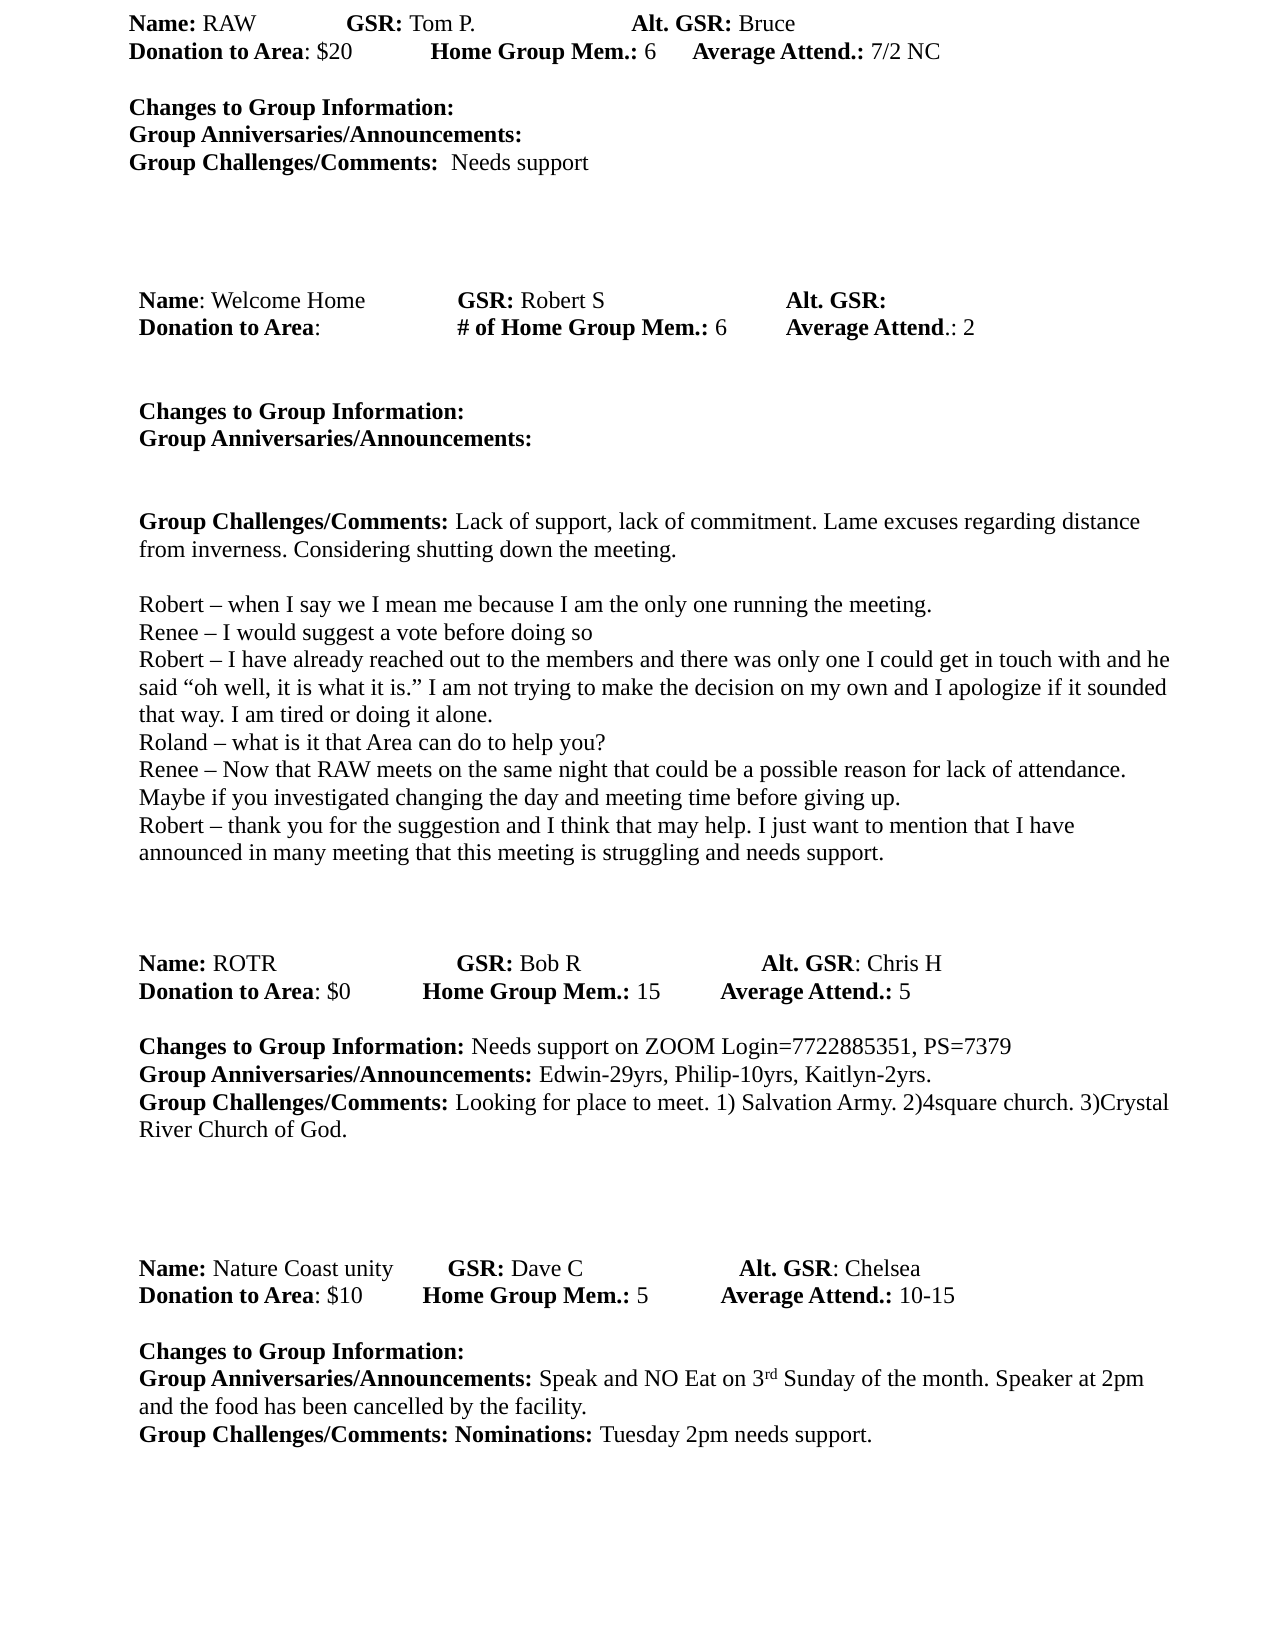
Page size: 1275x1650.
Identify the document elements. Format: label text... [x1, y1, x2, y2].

table_cell Changes to Group Information: [128, 369, 1191, 424]
table_cell Group Challenges/Comments: Lack of support, lack of commitment. Lame excuses regarding distance from inverness. Considering shutting down the meeting. Robert – when I say we I mean me because I am the only one running the meeting. Renee – I would suggest a vote before doing so Robert – I have already reached out to the members and there was only one I could get in touch with and he said “oh well, it is what it is.” I am not trying to make the decision on my own and I apologize if it sounded that way. I am tired or doing it alone. Roland – what is it that Area can do to help you? Renee – Now that RAW meets on the same night that could be a possible reason for lack of attendance. Maybe if you investigated changing the day and meeting time before giving up. Robert – thank you for the suggestion and I think that may help. I just want to mention that I have announced in many meeting that this meeting is struggling and needs support. Name: ROTR GSR: Bob R Alt. GSR: Chris H Donation to Area: $0 Home Group Mem.: 15 Average Attend.: 5 Changes to Group Information: Needs support on ZOOM Login=7722885351, PS=7379 Group Anniversaries/Announcements: Edwin-29yrs, Philip-10yrs, Kaitlyn-2yrs. Group Challenges/Comments: Looking for place to meet. 1) Salvation Army. 2)4square church. 3)Crystal River Church of God. Name: Nature Coast unity GSR: Dave C Alt. GSR: Chelsea Donation to Area: $10 Home Group Mem.: 5 Average Attend.: 10-15 Changes to Group Information: Group Anniversaries/Announcements: Speak and NO Eat on 3rd Sunday of the month. Speaker at 2pm and the food has been cancelled by the facility. Group Challenges/Comments: Nominations: Tuesday 2pm needs support. [128, 480, 1191, 1613]
table_cell Name: Welcome Home [128, 286, 456, 313]
table_cell # of Home Group Mem.: 6 [456, 314, 784, 369]
table_cell Group Anniversaries/Announcements: [128, 424, 1191, 452]
table_header Name: RAW GSR: Tom P. Alt. GSR: Bruce Donation to Area: $20 Home Group Mem.: 6 Average Attend.: 7/2 NC Changes to Group Information: Group Anniversaries/Announcements: Group Challenges/Comments: Needs support [128, 9, 1117, 286]
table_cell Average Attend.: 2 [785, 314, 1191, 369]
table_cell Alt. GSR: [785, 286, 1191, 313]
table_cell GSR: Robert S [456, 286, 784, 313]
table_cell Donation to Area: [128, 314, 456, 369]
table_cell [128, 452, 1191, 479]
table_header [1117, 9, 1191, 286]
